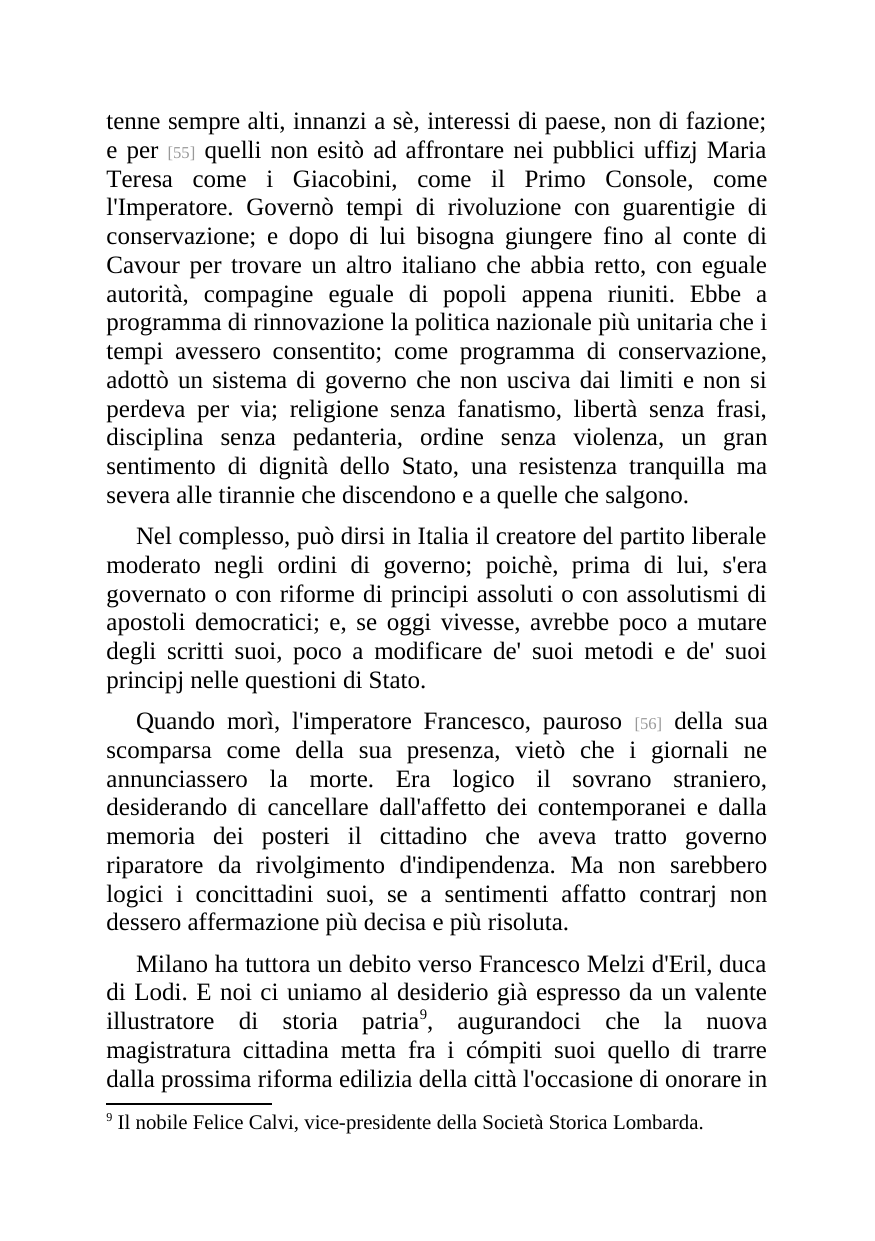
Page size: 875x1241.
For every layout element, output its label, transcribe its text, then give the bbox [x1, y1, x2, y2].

text Milano ha tuttora un debito verso Francesco Melzi d'Eril, duca di Lodi. E noi ci uniamo al desiderio già espresso da un valente illustratore di storia patria, augurandoci che la nuova magistratura cittadina metta fra i cómpiti suoi quello di trarre dalla prossima riforma edilizia della città l'occasione di onorare in [106, 949, 768, 1092]
text Quando morì, l'imperatore Francesco, pauroso [56] della sua scomparsa come della sua presenza, vietò che i giornali ne annunciassero la morte. Era logico il sovrano straniero, desiderando di cancellare dall'affetto dei contemporanei e dalla memoria dei posteri il cittadino che aveva tratto governo riparatore da rivolgimento d'indipendenza. Ma non sarebbero logici i concittadini suoi, se a sentimenti affatto contrarj non dessero affermazione più decisa e più risoluta. [106, 706, 768, 936]
text Nel complesso, può dirsi in Italia il creatore del partito liberale moderato negli ordini di governo; poichè, prima di lui, s'era governato o con riforme di principi assoluti o con assolutismi di apostoli democratici; e, se oggi vivesse, avrebbe poco a mutare degli scritti suoi, poco a modificare de' suoi metodi e de' suoi principj nelle questioni di Stato. [106, 521, 768, 694]
text tenne sempre alti, innanzi a sè, interessi di paese, non di fazione; e per [55] quelli non esitò ad affrontare nei pubblici uffizj Maria Teresa come i Giacobini, come il Primo Console, come l'Imperatore. Governò tempi di rivoluzione con guarentigie di conservazione; e dopo di lui bisogna giungere fino al conte di Cavour per trovare un altro italiano che abbia retto, con eguale autorità, compagine eguale di popoli appena riuniti. Ebbe a programma di rinnovazione la politica nazionale più unitaria che i tempi avessero consentito; come programma di conservazione, adottò un sistema di governo che non usciva dai limiti e non si perdeva per via; religione senza fanatismo, libertà senza frasi, disciplina senza pedanteria, ordine senza violenza, un gran sentimento di dignità dello Stato, una resistenza tranquilla ma severa alle tirannie che discendono e a quelle che salgono. [106, 106, 768, 509]
text Il nobile Felice Calvi, vice-presidente della Società Storica Lombarda. [106, 1110, 768, 1134]
